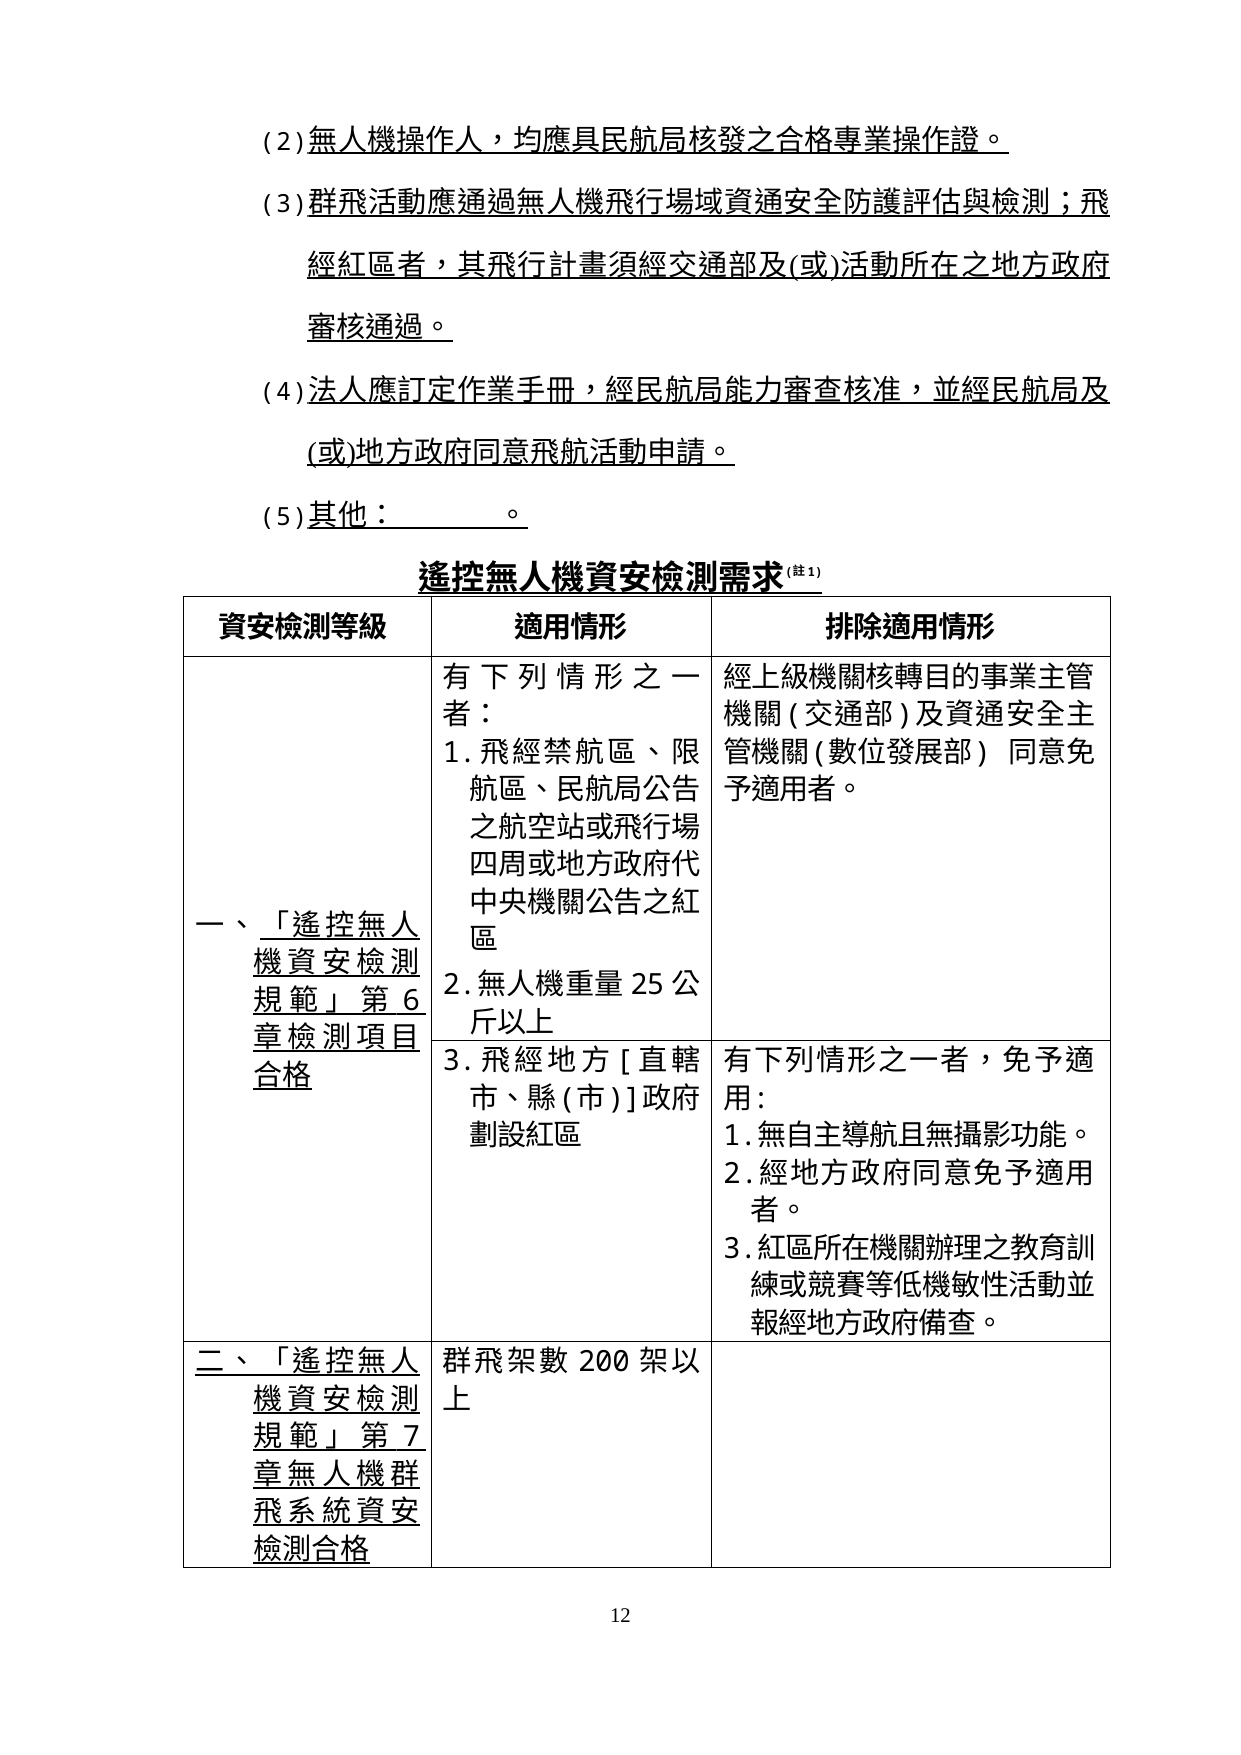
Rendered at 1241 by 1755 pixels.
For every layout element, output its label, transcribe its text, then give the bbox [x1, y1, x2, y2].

list 審核通過。 [307, 279, 1110, 346]
table_cell 經上級機關核轉目的事業主管機關(交通部)及資通安全主管機關(數位發展部) 同意免予適用者。 [712, 657, 1110, 1040]
text 遙控無人機資安檢測需求(註1) [130, 533, 1110, 596]
list 法人應訂定作業手冊，經民航局能力審查核准，並經民航局及 [307, 346, 1110, 402]
table_header 排除適用情形 [712, 597, 1110, 656]
table_cell 二、「遙控無人機資安檢測規範」第7章無人機群飛系統資安檢測合格 [184, 1342, 431, 1567]
table_cell 一、「遙控無人機資安檢測規範」第6章檢測項目合格 [184, 657, 431, 1341]
table_cell 3.飛經地方[直轄市、縣(市)]政府劃設紅區 [432, 1041, 711, 1341]
list 其他： 。 [307, 471, 1110, 533]
table_cell 群飛架數200架以上 [432, 1342, 711, 1567]
table_cell 有下列情形之一者： 1.飛經禁航區、限航區、民航局公告之航空站或飛行場四周或地方政府代中央機關公告之紅區 2.無人機重量25公斤以上 [432, 657, 711, 1040]
table_cell 有下列情形之一者，免予適用: 1.無自主導航且無攝影功能。 2.經地方政府同意免予適用者。 3.紅區所在機關辦理之教育訓練或競賽等低機敏性活動並報經地方政府備查。 [712, 1041, 1110, 1341]
list 經紅區者，其飛行計畫須經交通部及(或)活動所在之地方政府 [307, 217, 1110, 277]
table_cell [712, 1342, 1110, 1567]
list (或)地方政府同意飛航活動申請。 [307, 404, 1110, 471]
list 無人機操作人，均應具民航局核發之合格專業操作證。 [307, 96, 1110, 158]
table_header 資安檢測等級 [184, 597, 431, 656]
table_header 適用情形 [432, 597, 711, 656]
list 群飛活動應通過無人機飛行場域資通安全防護評估與檢測；飛 [307, 158, 1110, 215]
